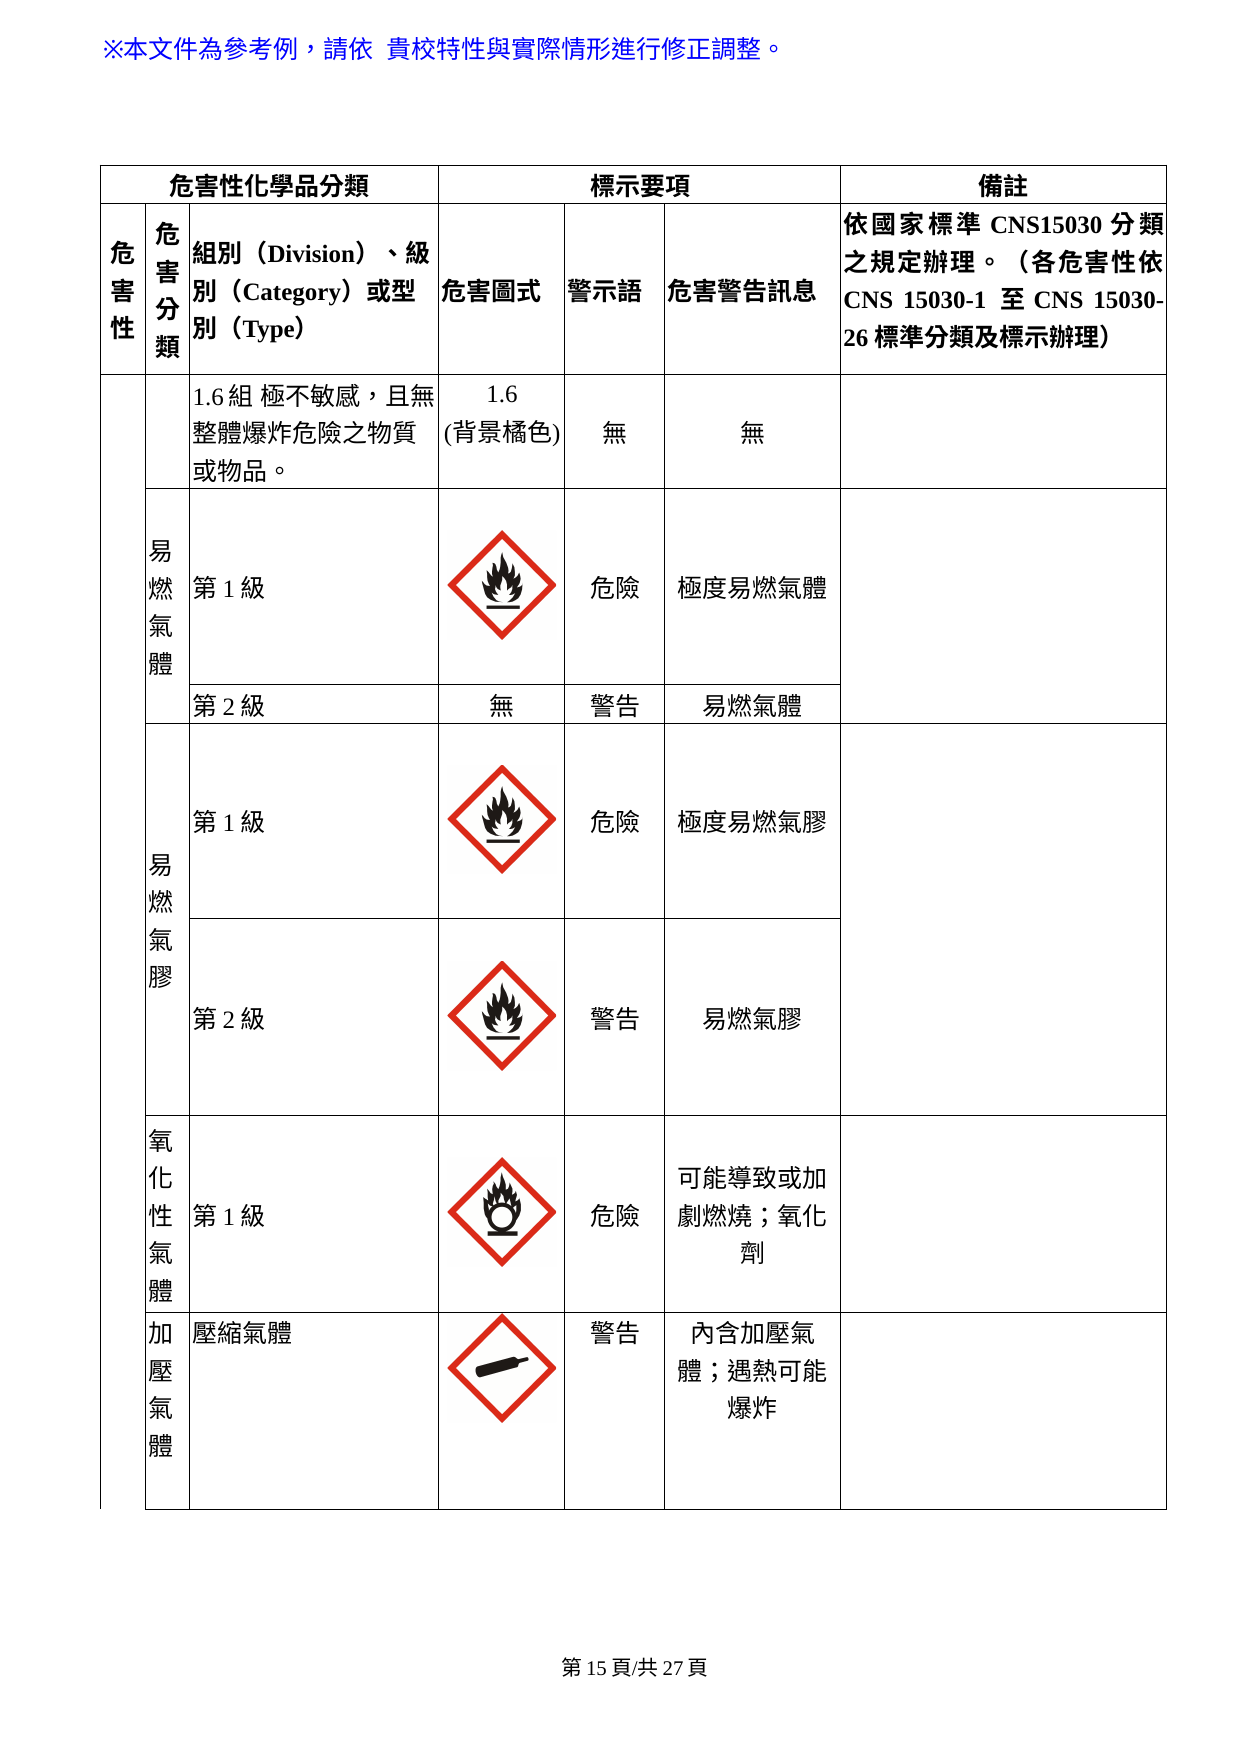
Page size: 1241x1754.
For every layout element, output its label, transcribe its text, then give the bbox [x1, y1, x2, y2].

table_cell 內含加壓氣體；遇熱可能爆炸 [665, 1313, 840, 1509]
table_cell 危險 [565, 489, 664, 684]
picture [447, 1157, 557, 1267]
table_cell 極度易燃氣膠 [665, 724, 840, 918]
table_cell 壓縮氣體 [190, 1313, 438, 1509]
table_cell [439, 724, 564, 918]
table_cell 警告 [565, 685, 664, 723]
table_cell 危害分類 [146, 204, 189, 374]
table_cell [439, 1116, 564, 1312]
picture [447, 530, 557, 640]
table_cell 第2級 [190, 685, 438, 723]
table_cell [439, 1313, 564, 1509]
table_cell 依國家標準CNS15030分類之規定辦理。（各危害性依CNS 15030-1 至CNS 15030-26 標準分類及標示辦理） [841, 204, 1166, 374]
table_cell [101, 1115, 145, 1312]
table_cell [101, 1312, 145, 1509]
table_cell 1.6 (背景橘色) [439, 375, 564, 488]
table_cell [841, 375, 1166, 488]
picture [447, 1313, 557, 1423]
table_cell 警告 [565, 919, 664, 1115]
table_cell [101, 488, 145, 684]
table_cell 氧化性氣體 [146, 1116, 189, 1312]
table_cell 易燃氣體 [146, 489, 189, 723]
table_cell [841, 489, 1166, 723]
table_cell 危害圖式 [439, 204, 564, 374]
table_header 標示要項 [439, 166, 840, 203]
table_cell [101, 918, 145, 1115]
table_cell 易燃氣膠 [146, 724, 189, 1115]
table_cell 無 [565, 375, 664, 488]
table_cell 第1級 [190, 724, 438, 918]
table_cell [101, 375, 145, 488]
table_cell 無 [665, 375, 840, 488]
table_cell 1.6組 極不敏感，且無整體爆炸危險之物質或物品。 [190, 375, 438, 488]
table_cell [101, 684, 145, 723]
table_cell [146, 375, 189, 488]
table_cell 警示語 [565, 204, 664, 374]
picture [447, 961, 557, 1071]
table_cell [841, 1116, 1166, 1312]
table_cell [841, 724, 1166, 1115]
table_cell 危害警告訊息 [665, 204, 840, 374]
table_cell [439, 919, 564, 1115]
table_cell 危險 [565, 724, 664, 918]
table_cell 極度易燃氣體 [665, 489, 840, 684]
table_cell 第2級 [190, 919, 438, 1115]
table_header 備註 [841, 166, 1166, 203]
table_cell 第1級 [190, 1116, 438, 1312]
table_cell 易燃氣膠 [665, 919, 840, 1115]
table_cell 可能導致或加劇燃燒；氧化劑 [665, 1116, 840, 1312]
table_cell 第1級 [190, 489, 438, 684]
table_cell [841, 1313, 1166, 1509]
table_cell 易燃氣體 [665, 685, 840, 723]
table_cell 警告 [565, 1313, 664, 1509]
table_cell 危險 [565, 1116, 664, 1312]
table_cell 危害性 [101, 204, 145, 374]
table_cell 加壓氣體 [146, 1313, 189, 1509]
picture [447, 765, 557, 874]
table_cell [101, 723, 145, 918]
table_cell 無 [439, 685, 564, 723]
table_cell 組別（Division）、級別（Category）或型別（Type） [190, 204, 438, 374]
table_cell [439, 489, 564, 684]
table_header 危害性化學品分類 [101, 166, 438, 203]
